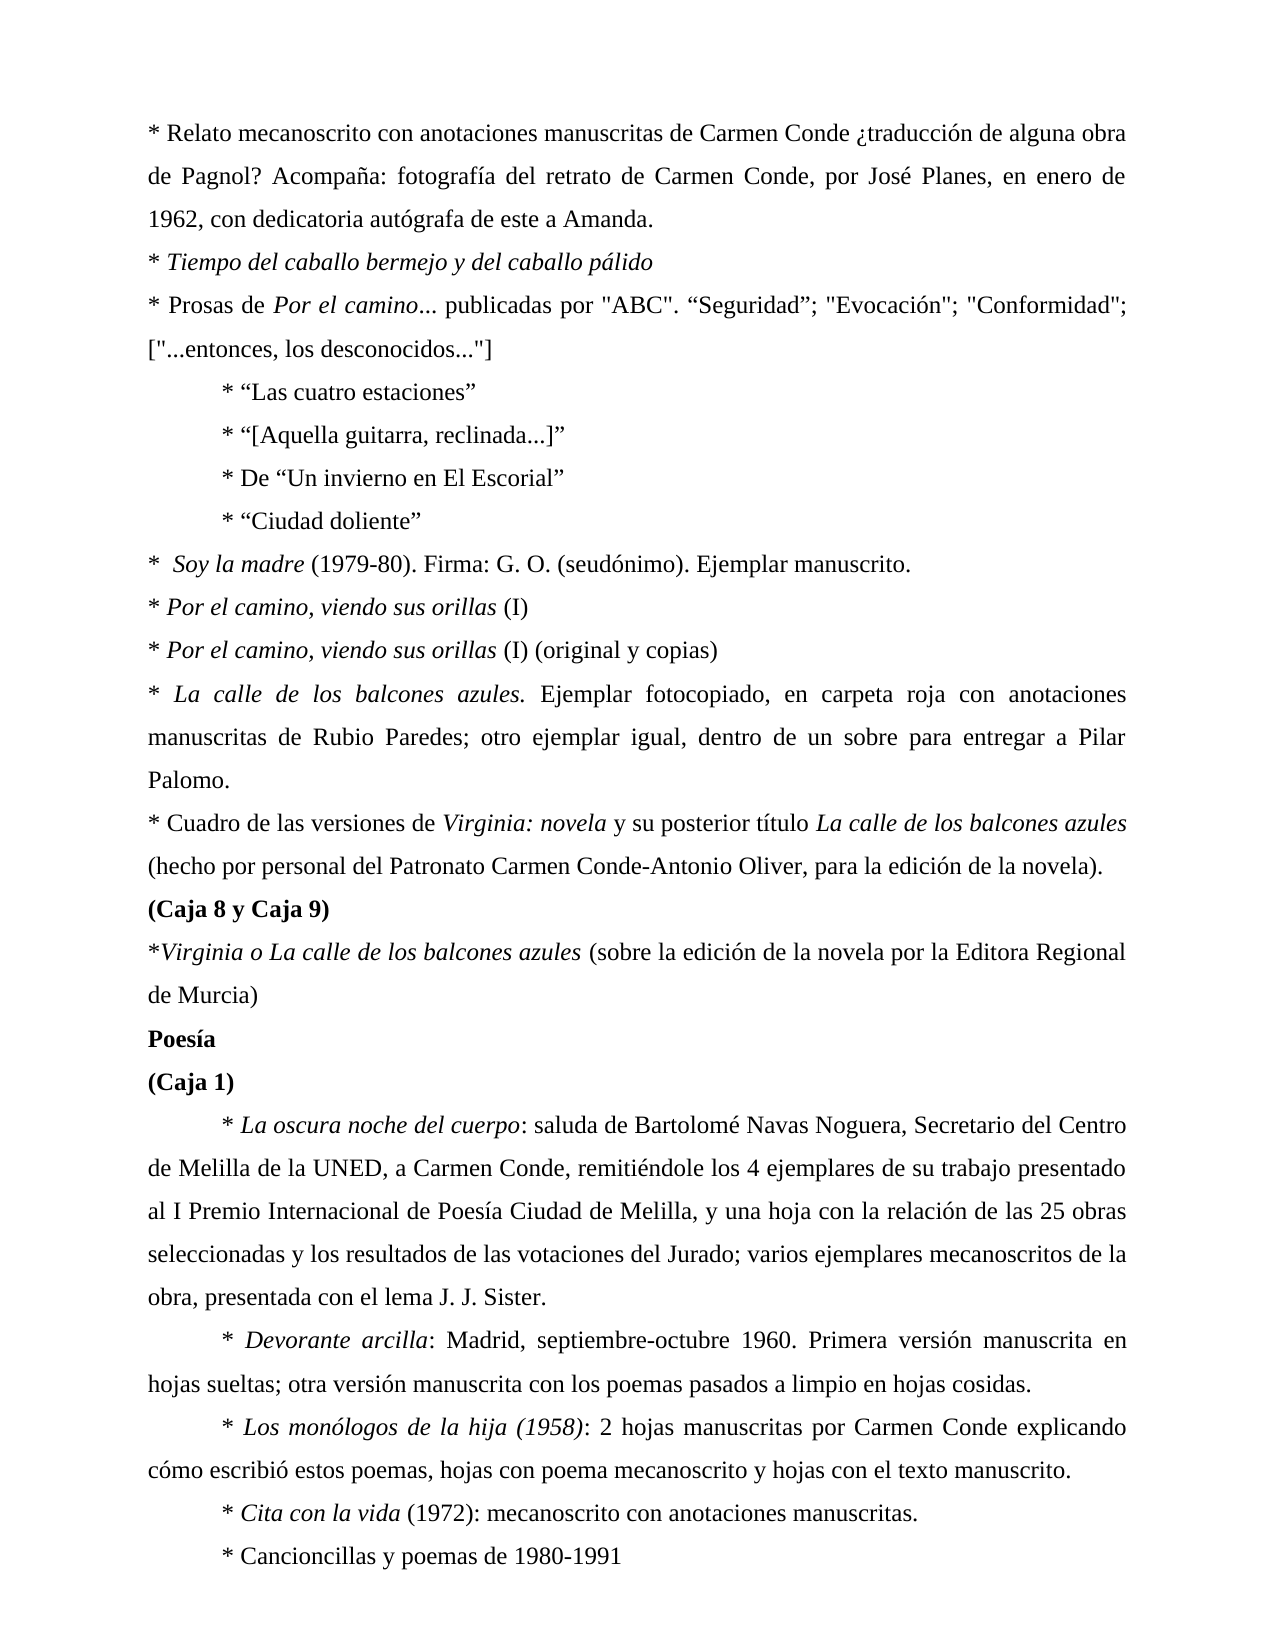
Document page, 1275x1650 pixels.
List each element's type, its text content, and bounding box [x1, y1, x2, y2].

text * De “Un invierno en El Escorial” [148, 463, 1127, 492]
text * Soy la madre (1979-80). Firma: G. O. (seudónimo). Ejemplar manuscrito. [148, 549, 1127, 578]
text (Caja 8 y Caja 9) [148, 894, 1127, 923]
text * Devorante arcilla: Madrid, septiembre-octubre 1960. Primera versión manuscrita en hojas sueltas; otra versión manuscrita con los poemas pasados a limpio en hojas cosidas. [148, 1326, 1127, 1397]
text * La calle de los balcones azules. Ejemplar fotocopiado, en carpeta roja con anotaciones manuscritas de Rubio Paredes; otro ejemplar igual, dentro de un sobre para entregar a Pilar Palomo. [148, 679, 1127, 794]
text * Por el camino, viendo sus orillas (I) [148, 592, 1127, 621]
text *Virginia o La calle de los balcones azules (sobre la edición de la novela por la Editora Regional de Murcia) [148, 937, 1127, 1009]
text * Tiempo del caballo bermejo y del caballo pálido [148, 247, 1127, 276]
text * Prosas de Por el camino... publicadas por "ABC". “Seguridad”; "Evocación"; "Conformidad"; ["...entonces, los desconocidos..."] [148, 291, 1127, 362]
text * Cancioncillas y poemas de 1980-1991 [148, 1541, 1127, 1570]
text * “Ciudad doliente” [148, 506, 1127, 535]
text * Por el camino, viendo sus orillas (I) (original y copias) [148, 636, 1127, 664]
text * Cuadro de las versiones de Virginia: novela y su posterior título La calle de los balcones azules (hecho por personal del Patronato Carmen Conde-Antonio Oliver, para la edición de la novela). [148, 808, 1127, 880]
text (Caja 1) [148, 1067, 1127, 1096]
text * Relato mecanoscrito con anotaciones manuscritas de Carmen Conde ¿traducción de alguna obra de Pagnol? Acompaña: fotografía del retrato de Carmen Conde, por José Planes, en enero de 1962, con dedicatoria autógrafa de este a Amanda. [148, 118, 1127, 233]
text * Cita con la vida (1972): mecanoscrito con anotaciones manuscritas. [148, 1498, 1127, 1527]
text * Los monólogos de la hija (1958): 2 hojas manuscritas por Carmen Conde explicando cómo escribió estos poemas, hojas con poema mecanoscrito y hojas con el texto manuscrito. [148, 1412, 1127, 1484]
text * “Las cuatro estaciones” [148, 377, 1127, 406]
text Poesía [148, 1024, 1127, 1052]
text * La oscura noche del cuerpo: saluda de Bartolomé Navas Noguera, Secretario del Centro de Melilla de la UNED, a Carmen Conde, remitiéndole los 4 ejemplares de su trabajo presentado al I Premio Internacional de Poesía Ciudad de Melilla, y una hoja con la relación de las 25 obras seleccionadas y los resultados de las votaciones del Jurado; varios ejemplares mecanoscritos de la obra, presentada con el lema J. J. Sister. [148, 1110, 1127, 1311]
text * “[Aquella guitarra, reclinada...]” [148, 420, 1127, 449]
